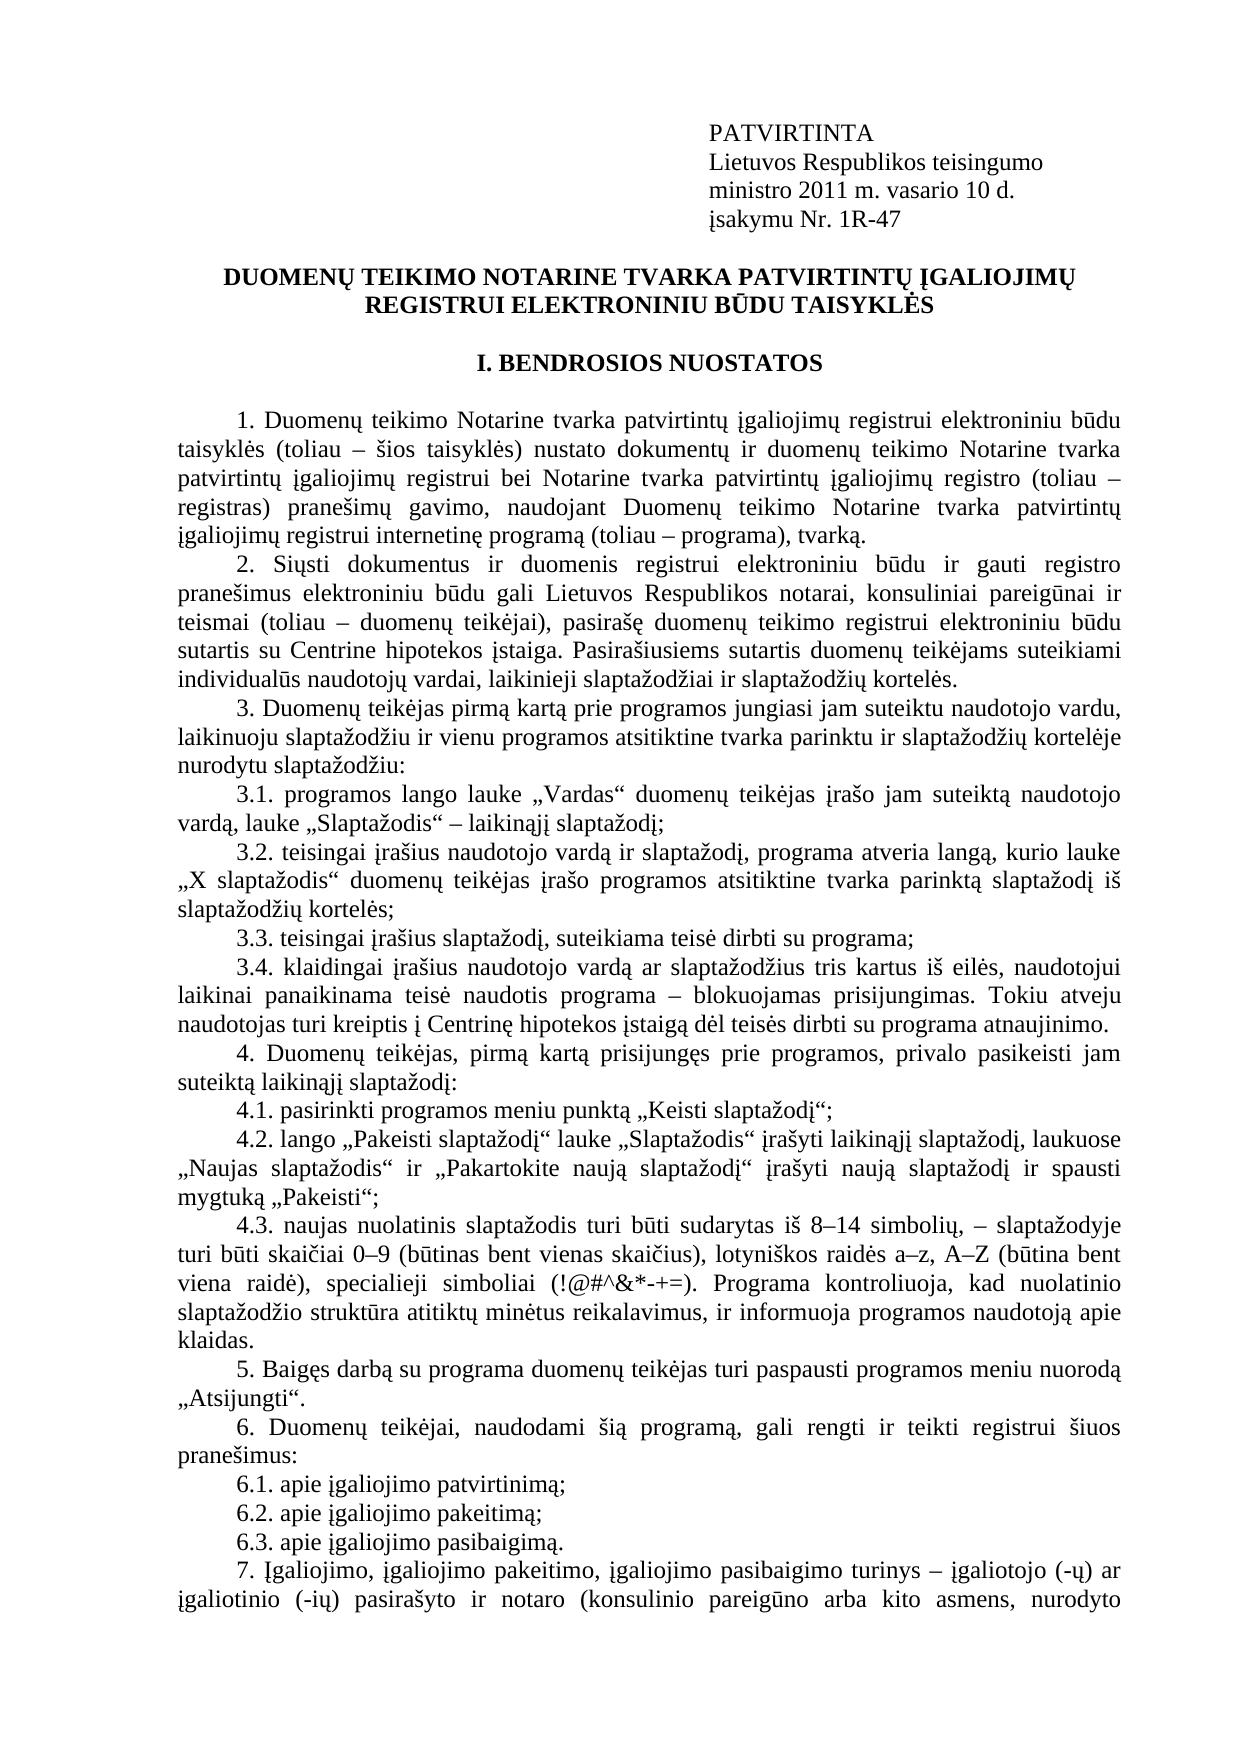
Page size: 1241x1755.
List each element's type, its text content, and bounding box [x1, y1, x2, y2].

text 6. Duomenų teikėjai, naudodami šią programą, gali rengti ir teikti registrui šiuos pranešimus: [177, 1412, 1122, 1469]
text Lietuvos Respublikos teisingumo [177, 147, 1122, 176]
text 1. Duomenų teikimo Notarine tvarka patvirtintų įgaliojimų registrui elektroniniu būdu taisyklės (toliau – šios taisyklės) nustato dokumentų ir duomenų teikimo Notarine tvarka patvirtintų įgaliojimų registrui bei Notarine tvarka patvirtintų įgaliojimų registro (toliau – registras) pranešimų gavimo, naudojant Duomenų teikimo Notarine tvarka patvirtintų įgaliojimų registrui internetinę programą (toliau – programa), tvarką. [177, 406, 1122, 549]
text 6.2. apie įgaliojimo pakeitimą; [177, 1498, 1122, 1527]
text 2. Siųsti dokumentus ir duomenis registrui elektroniniu būdu ir gauti registro pranešimus elektroniniu būdu gali Lietuvos Respublikos notarai, konsuliniai pareigūnai ir teismai (toliau – duomenų teikėjai), pasirašę duomenų teikimo registrui elektroniniu būdu sutartis su Centrine hipotekos įstaiga. Pasirašiusiems sutartis duomenų teikėjams suteikiami individualūs naudotojų vardai, laikinieji slaptažodžiai ir slaptažodžių kortelės. [177, 549, 1122, 693]
text 6.3. apie įgaliojimo pasibaigimą. [177, 1527, 1122, 1556]
text PATVIRTINTA [709, 118, 1122, 147]
text ministro 2011 m. vasario 10 d. [177, 176, 1122, 204]
text 4.1. pasirinkti programos meniu punktą „Keisti slaptažodį“; [177, 1096, 1122, 1124]
text 4. Duomenų teikėjas, pirmą kartą prisijungęs prie programos, privalo pasikeisti jam suteiktą laikinąjį slaptažodį: [177, 1038, 1122, 1096]
text 7. Įgaliojimo, įgaliojimo pakeitimo, įgaliojimo pasibaigimo turinys – įgaliotojo (-ų) ar įgaliotinio (-ių) pasirašyto ir notaro (konsulinio pareigūno arba kito asmens, nurodyto [177, 1556, 1122, 1613]
text I. BENDROSIOS NUOSTATOS [177, 348, 1122, 377]
text DUOMENŲ TEIKIMO NOTARINE TVARKA PATVIRTINTŲ ĮGALIOJIMŲ REGISTRUI ELEKTRONINIU BŪDU TAISYKLĖS [177, 262, 1122, 319]
text 5. Baigęs darbą su programa duomenų teikėjas turi paspausti programos meniu nuorodą „Atsijungti“. [177, 1354, 1122, 1412]
text 3.2. teisingai įrašius naudotojo vardą ir slaptažodį, programa atveria langą, kurio lauke „X slaptažodis“ duomenų teikėjas įrašo programos atsitiktine tvarka parinktą slaptažodį iš slaptažodžių kortelės; [177, 837, 1122, 923]
text 3.4. klaidingai įrašius naudotojo vardą ar slaptažodžius tris kartus iš eilės, naudotojui laikinai panaikinama teisė naudotis programa – blokuojamas prisijungimas. Tokiu atveju naudotojas turi kreiptis į Centrinę hipotekos įstaigą dėl teisės dirbti su programa atnaujinimo. [177, 952, 1122, 1038]
text 3.1. programos lango lauke „Vardas“ duomenų teikėjas įrašo jam suteiktą naudotojo vardą, lauke „Slaptažodis“ – laikinąjį slaptažodį; [177, 779, 1122, 837]
text 4.2. lango „Pakeisti slaptažodį“ lauke „Slaptažodis“ įrašyti laikinąjį slaptažodį, laukuose „Naujas slaptažodis“ ir „Pakartokite naują slaptažodį“ įrašyti naują slaptažodį ir spausti mygtuką „Pakeisti“; [177, 1124, 1122, 1211]
text 4.3. naujas nuolatinis slaptažodis turi būti sudarytas iš 8–14 simbolių, – slaptažodyje turi būti skaičiai 0–9 (būtinas bent vienas skaičius), lotyniškos raidės a–z, A–Z (būtina bent viena raidė), specialieji simboliai (!@#^&*-+=). Programa kontroliuoja, kad nuolatinio slaptažodžio struktūra atitiktų minėtus reikalavimus, ir informuoja programos naudotoją apie klaidas. [177, 1211, 1122, 1354]
text 3. Duomenų teikėjas pirmą kartą prie programos jungiasi jam suteiktu naudotojo vardu, laikinuoju slaptažodžiu ir vienu programos atsitiktine tvarka parinktu ir slaptažodžių kortelėje nurodytu slaptažodžiu: [177, 693, 1122, 779]
text 6.1. apie įgaliojimo patvirtinimą; [177, 1469, 1122, 1498]
text 3.3. teisingai įrašius slaptažodį, suteikiama teisė dirbti su programa; [177, 923, 1122, 952]
text įsakymu Nr. 1R-47 [177, 204, 1122, 233]
